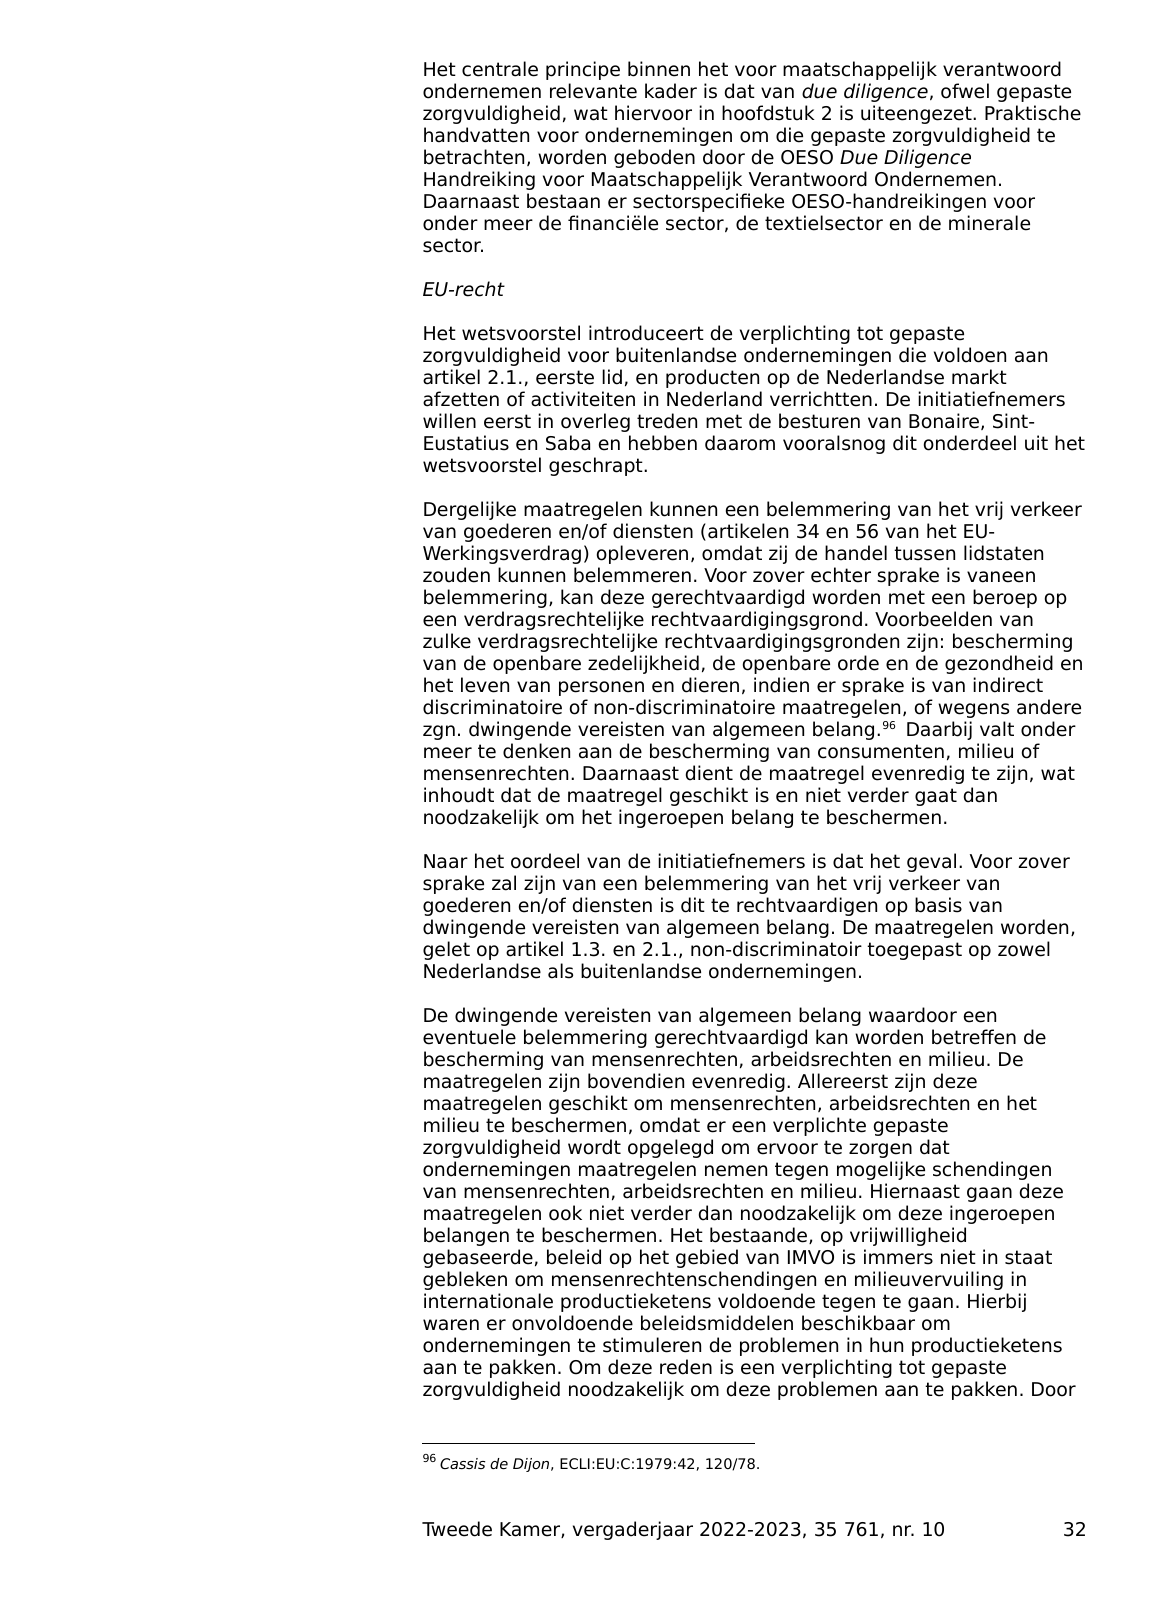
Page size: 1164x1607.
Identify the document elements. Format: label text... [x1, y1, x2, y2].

text Cassis de Dijon, ECLI:EU:C:1979:42, 120/78. [422, 1452, 1087, 1474]
text Dergelijke maatregelen kunnen een belemmering van het vrij verkeer van goederen en/of diensten (artikelen 34 en 56 van het EU-Werkingsverdrag) opleveren, omdat zij de handel tussen lidstaten zouden kunnen belemmeren. Voor zover echter sprake is vaneen belemmering, kan deze gerechtvaardigd worden met een beroep op een verdragsrechtelijke rechtvaardigingsgrond. Voorbeelden van zulke verdragsrechtelijke rechtvaardigingsgronden zijn: bescherming van de openbare zedelijkheid, de openbare orde en de gezondheid en het leven van personen en dieren, indien er sprake is van indirect discriminatoire of non-discriminatoire maatregelen, of wegens andere zgn. dwingende vereisten van algemeen belang. Daarbij valt onder meer te denken aan de bescherming van consumenten, milieu of mensenrechten. Daarnaast dient de maatregel evenredig te zijn, wat inhoudt dat de maatregel geschikt is en niet verder gaat dan noodzakelijk om het ingeroepen belang te beschermen. [422, 499, 1087, 829]
text De dwingende vereisten van algemeen belang waardoor een eventuele belemmering gerechtvaardigd kan worden betreffen de bescherming van mensenrechten, arbeidsrechten en milieu. De maatregelen zijn bovendien evenredig. Allereerst zijn deze maatregelen geschikt om mensenrechten, arbeidsrechten en het milieu te beschermen, omdat er een verplichte gepaste zorgvuldigheid wordt opgelegd om ervoor te zorgen dat ondernemingen maatregelen nemen tegen mogelijke schendingen van mensenrechten, arbeidsrechten en milieu. Hiernaast gaan deze maatregelen ook niet verder dan noodzakelijk om deze ingeroepen belangen te beschermen. Het bestaande, op vrijwilligheid gebaseerde, beleid op het gebied van IMVO is immers niet in staat gebleken om mensenrechtenschendingen en milieuvervuiling in internationale productieketens voldoende tegen te gaan. Hierbij waren er onvoldoende beleidsmiddelen beschikbaar om ondernemingen te stimuleren de problemen in hun productieketens aan te pakken. Om deze reden is een verplichting tot gepaste zorgvuldigheid noodzakelijk om deze problemen aan te pakken. Door [422, 1005, 1087, 1401]
text Het centrale principe binnen het voor maatschappelijk verantwoord ondernemen relevante kader is dat van due diligence, ofwel gepaste zorgvuldigheid, wat hiervoor in hoofdstuk 2 is uiteengezet. Praktische handvatten voor ondernemingen om die gepaste zorgvuldigheid te betrachten, worden geboden door de OESO Due Diligence Handreiking voor Maatschappelijk Verantwoord Ondernemen. Daarnaast bestaan er sectorspecifieke OESO-handreikingen voor onder meer de financiële sector, de textielsector en de minerale sector. [422, 59, 1087, 257]
text Het wetsvoorstel introduceert de verplichting tot gepaste zorgvuldigheid voor buitenlandse ondernemingen die voldoen aan artikel 2.1., eerste lid, en producten op de Nederlandse markt afzetten of activiteiten in Nederland verrichtten. De initiatiefnemers willen eerst in overleg treden met de besturen van Bonaire, Sint-Eustatius en Saba en hebben daarom vooralsnog dit onderdeel uit het wetsvoorstel geschrapt. [422, 323, 1087, 477]
subtitle EU-recht [422, 279, 1087, 301]
text Naar het oordeel van de initiatiefnemers is dat het geval. Voor zover sprake zal zijn van een belemmering van het vrij verkeer van goederen en/of diensten is dit te rechtvaardigen op basis van dwingende vereisten van algemeen belang. De maatregelen worden, gelet op artikel 1.3. en 2.1., non-discriminatoir toegepast op zowel Nederlandse als buitenlandse ondernemingen. [422, 851, 1087, 983]
